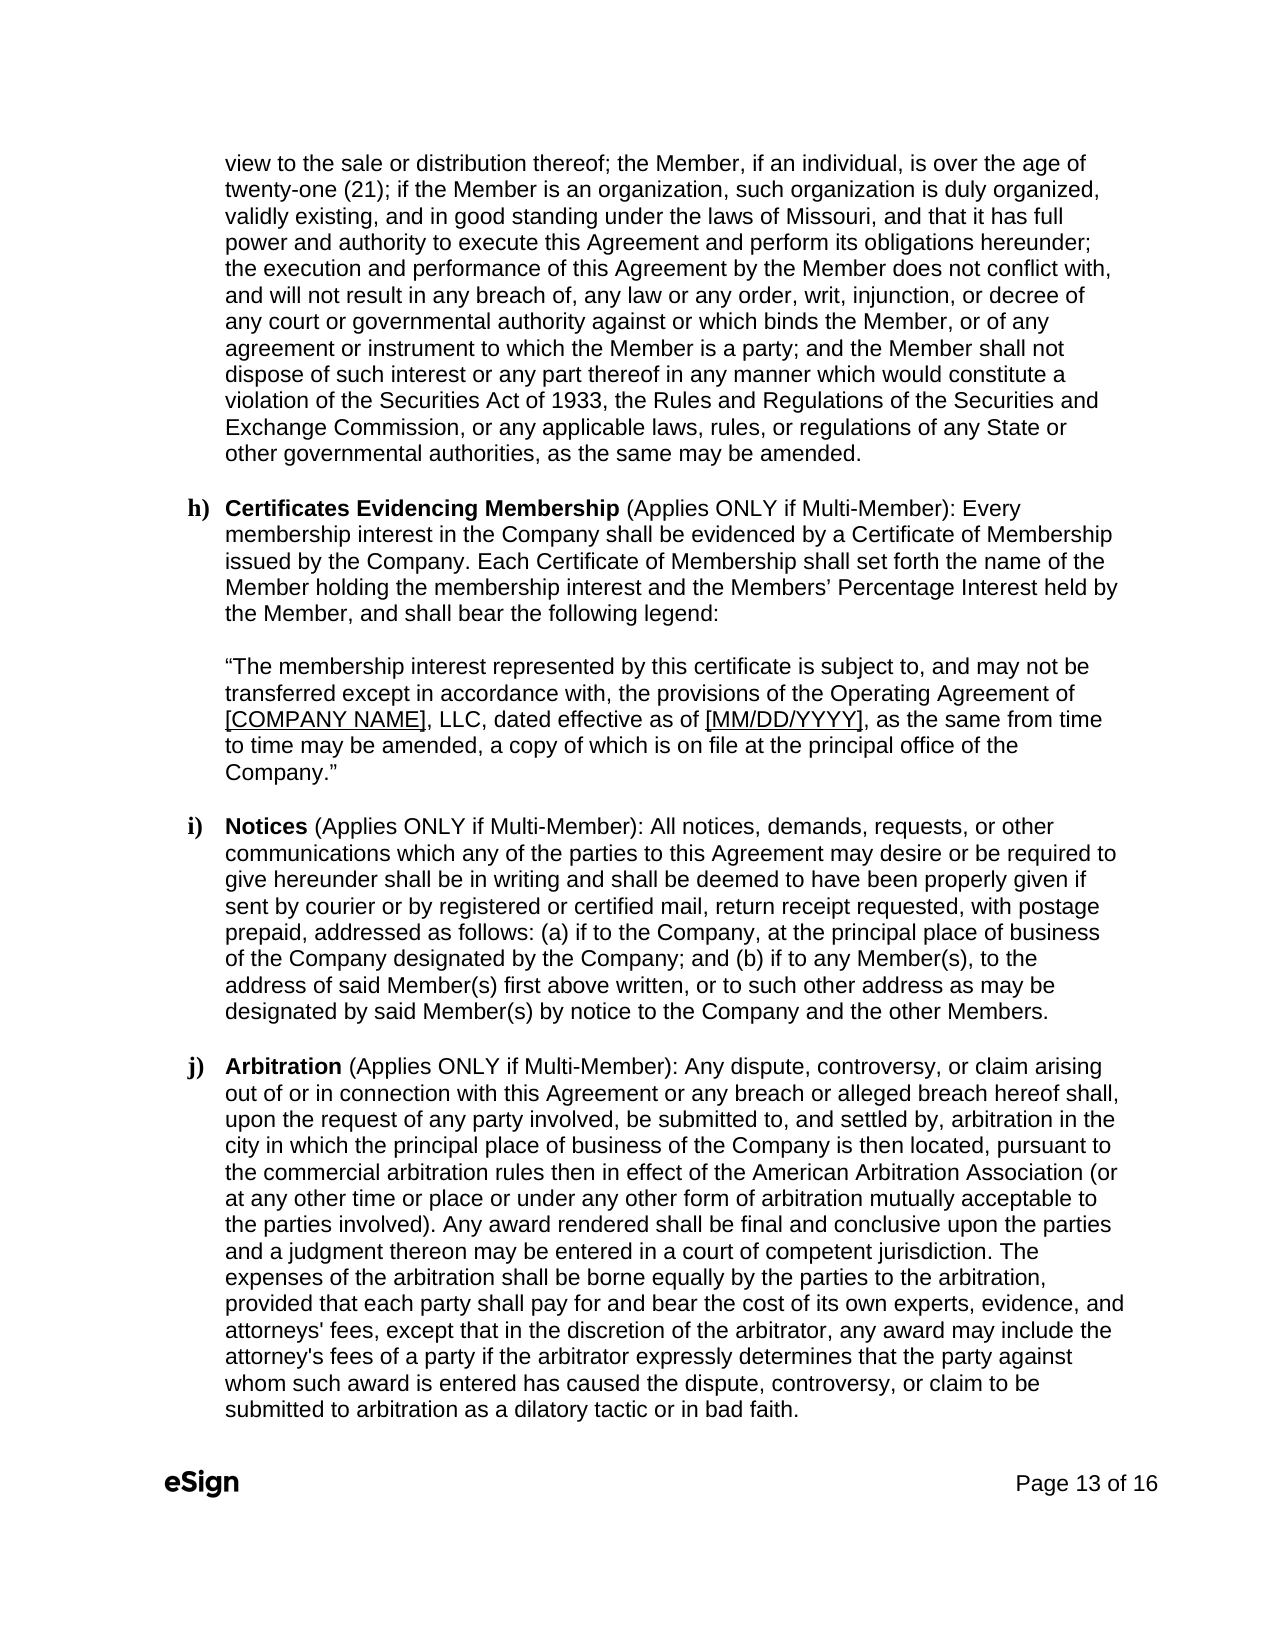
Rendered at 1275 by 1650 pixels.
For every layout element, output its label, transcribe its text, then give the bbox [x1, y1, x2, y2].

list Notices (Applies ONLY if Multi-Member): All notices, demands, requests, or other communications which any of the parties to this Agreement may desire or be required to give hereunder shall be in writing and shall be deemed to have been properly given if sent by courier or by registered or certified mail, return receipt requested, with postage prepaid, addressed as follows: (a) if to the Company, at the principal place of business of the Company designated by the Company; and (b) if to any Member(s), to the address of said Member(s) first above written, or to such other address as may be designated by said Member(s) by notice to the Company and the other Members. [187, 811, 1125, 1024]
list Arbitration (Applies ONLY if Multi-Member): Any dispute, controversy, or claim arising out of or in connection with this Agreement or any breach or alleged breach hereof shall, upon the request of any party involved, be submitted to, and settled by, arbitration in the city in which the principal place of business of the Company is then located, pursuant to the commercial arbitration rules then in effect of the American Arbitration Association (or at any other time or place or under any other form of arbitration mutually acceptable to the parties involved). Any award rendered shall be final and conclusive upon the parties and a judgment thereon may be entered in a court of competent jurisdiction. The expenses of the arbitration shall be borne equally by the parties to the arbitration, provided that each party shall pay for and bear the cost of its own experts, evidence, and attorneys' fees, except that in the discretion of the arbitrator, any award may include the attorney's fees of a party if the arbitrator expressly determines that the party against whom such award is entered has caused the dispute, controversy, or claim to be submitted to arbitration as a dilatory tactic or in bad faith. [187, 1051, 1125, 1422]
list view to the sale or distribution thereof; the Member, if an individual, is over the age of twenty-one (21); if the Member is an organization, such organization is duly organized, validly existing, and in good standing under the laws of Missouri, and that it has full power and authority to execute this Agreement and perform its obligations hereunder; the execution and performance of this Agreement by the Member does not conflict with, and will not result in any breach of, any law or any order, writ, injunction, or decree of any court or governmental authority against or which binds the Member, or of any agreement or instrument to which the Member is a party; and the Member shall not dispose of such interest or any part thereof in any manner which would constitute a violation of the Securities Act of 1933, the Rules and Regulations of the Securities and Exchange Commission, or any applicable laws, rules, or regulations of any State or other governmental authorities, as the same may be amended. [187, 150, 1125, 466]
list Certificates Evidencing Membership (Applies ONLY if Multi-Member): Every membership interest in the Company shall be evidenced by a Certificate of Membership issued by the Company. Each Certificate of Membership shall set forth the name of the Member holding the membership interest and the Members’ Percentage Interest held by the Member, and shall bear the following legend: [187, 493, 1125, 627]
list “The membership interest represented by this certificate is subject to, and may not be transferred except in accordance with, the provisions of the Operating Agreement of [COMPANY NAME], LLC, dated effective as of [MM/DD/YYYY], as the same from time to time may be amended, a copy of which is on file at the principal office of the Company.” [225, 653, 1125, 785]
